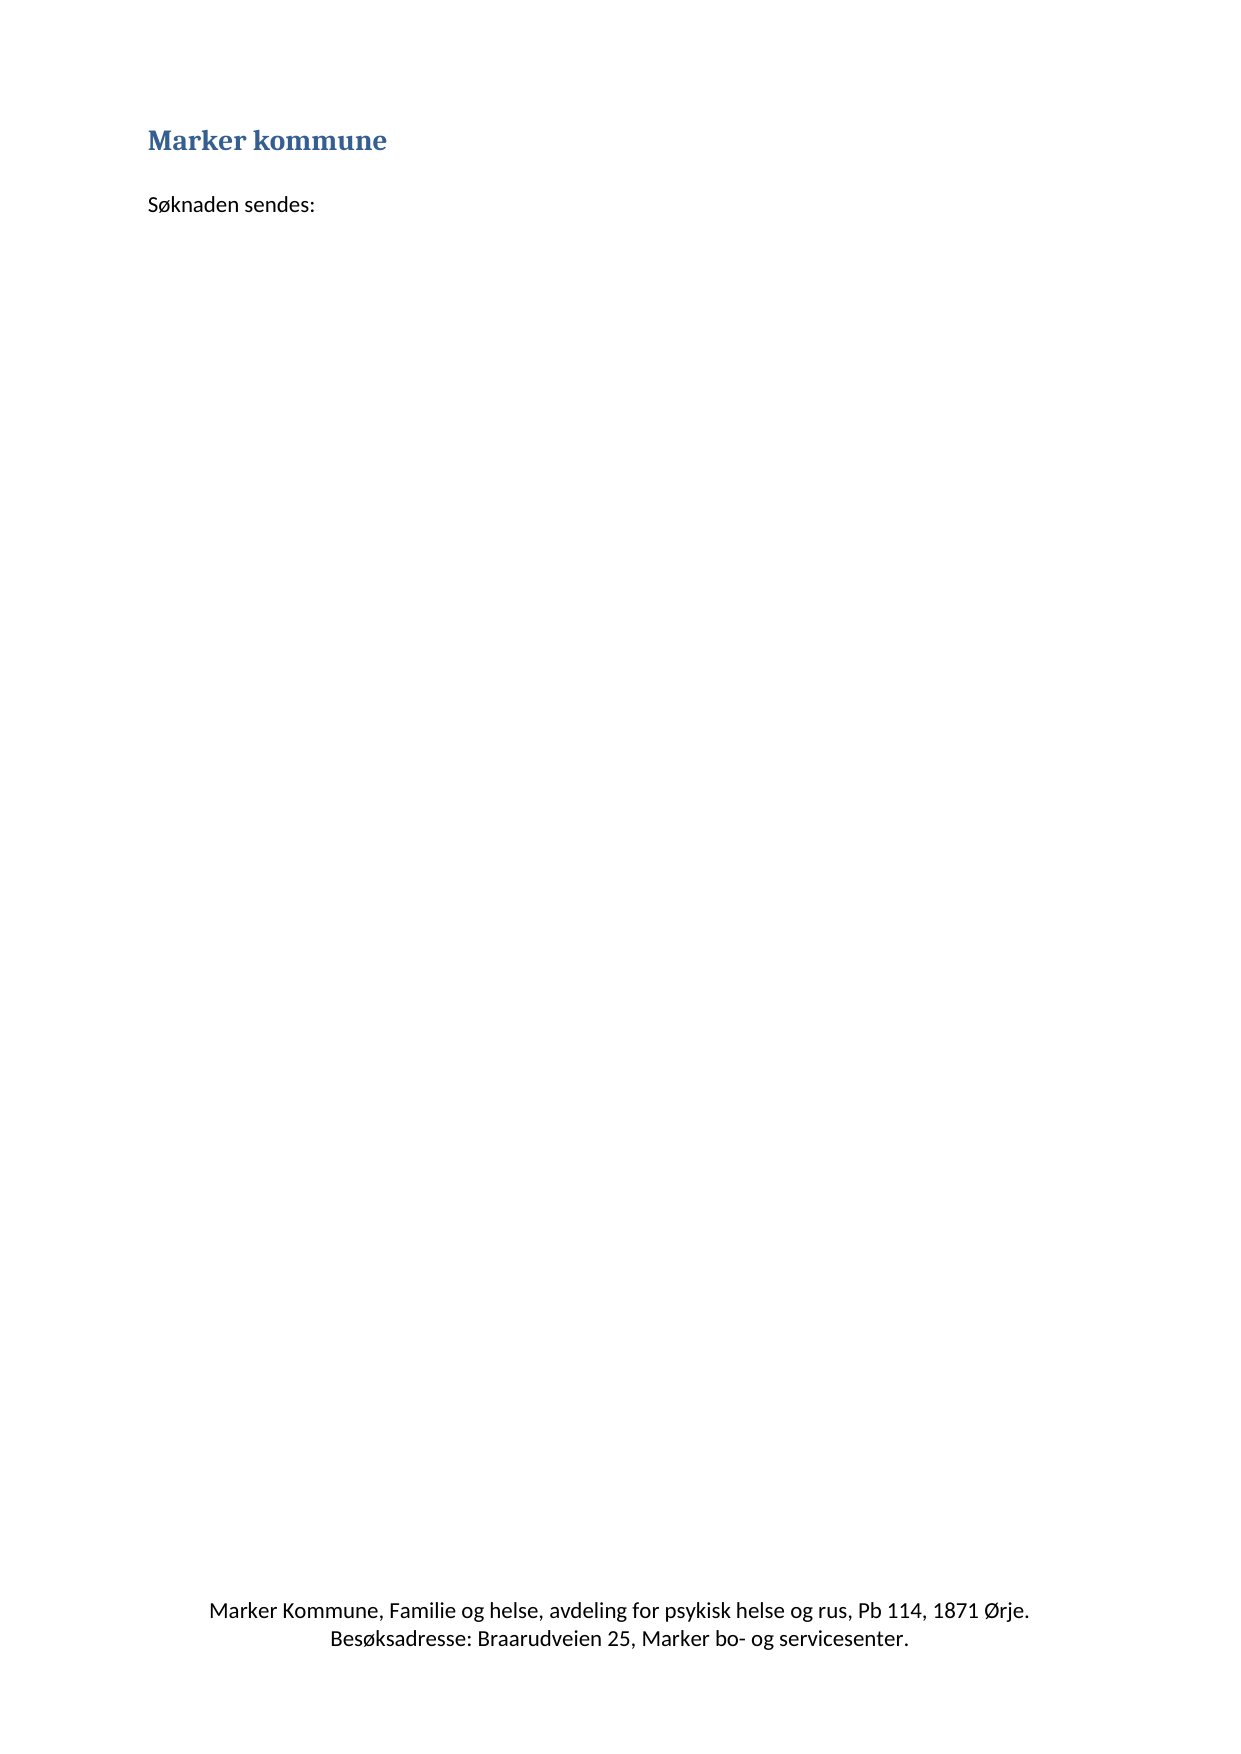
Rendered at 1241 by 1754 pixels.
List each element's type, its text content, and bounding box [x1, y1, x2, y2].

text Søknaden sendes: [148, 190, 1093, 218]
